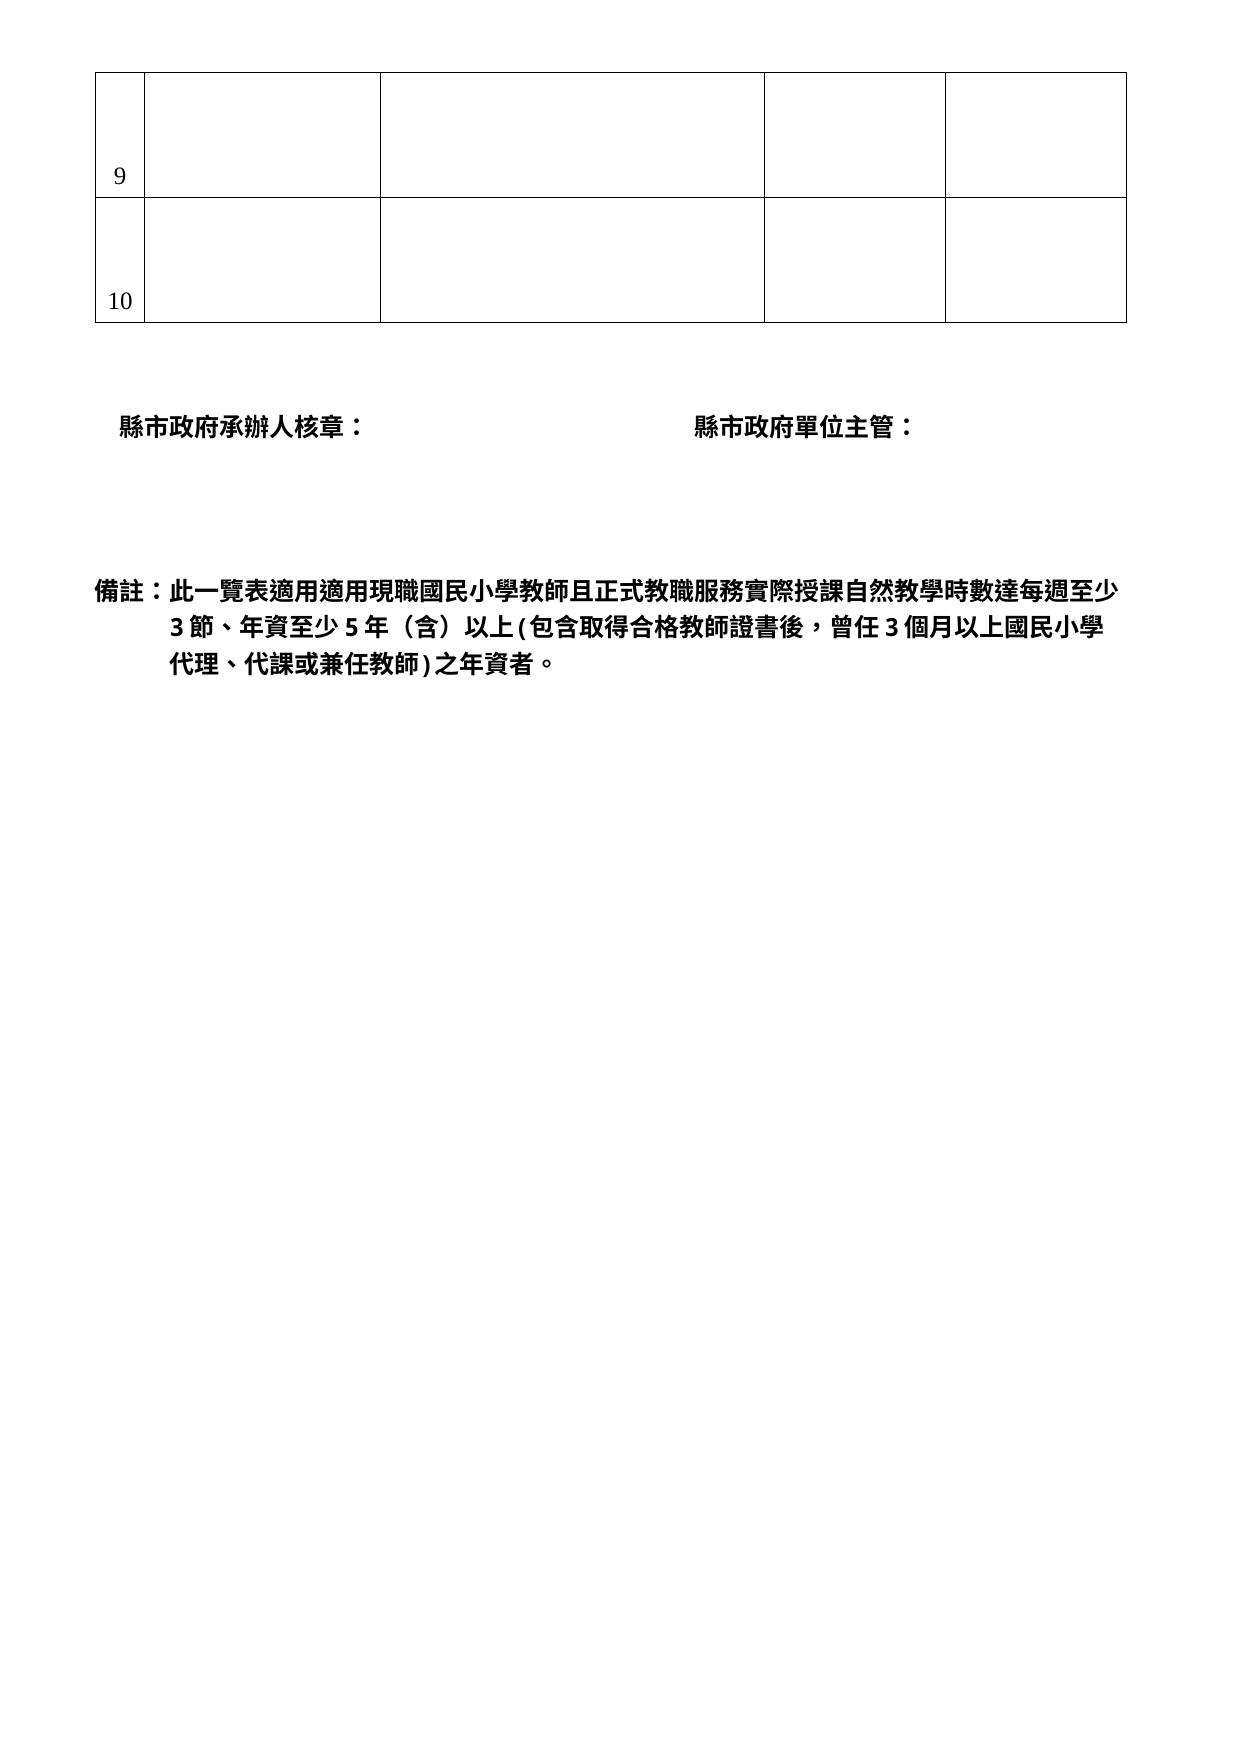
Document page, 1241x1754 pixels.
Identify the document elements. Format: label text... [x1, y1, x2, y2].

table_cell [765, 198, 945, 322]
table_cell [145, 198, 380, 322]
table_cell [946, 73, 1126, 197]
table_cell [145, 73, 380, 197]
table_cell 10 [96, 198, 144, 322]
table_cell [381, 198, 764, 322]
text 備註：此一覽表適用適用現職國民小學教師且正式教職服務實際授課自然教學時數達每週至少3節、年資至少5年（含）以上(包含取得合格教師證書後，曾任3個月以上國民小學代理、代課或兼任教師)之年資者。 [94, 572, 1128, 680]
text 縣市政府承辦人核章： 縣市政府單位主管： [94, 384, 1128, 447]
table_cell [381, 73, 764, 197]
table_cell 9 [96, 73, 144, 197]
table_cell [946, 198, 1126, 322]
table_cell [765, 73, 945, 197]
